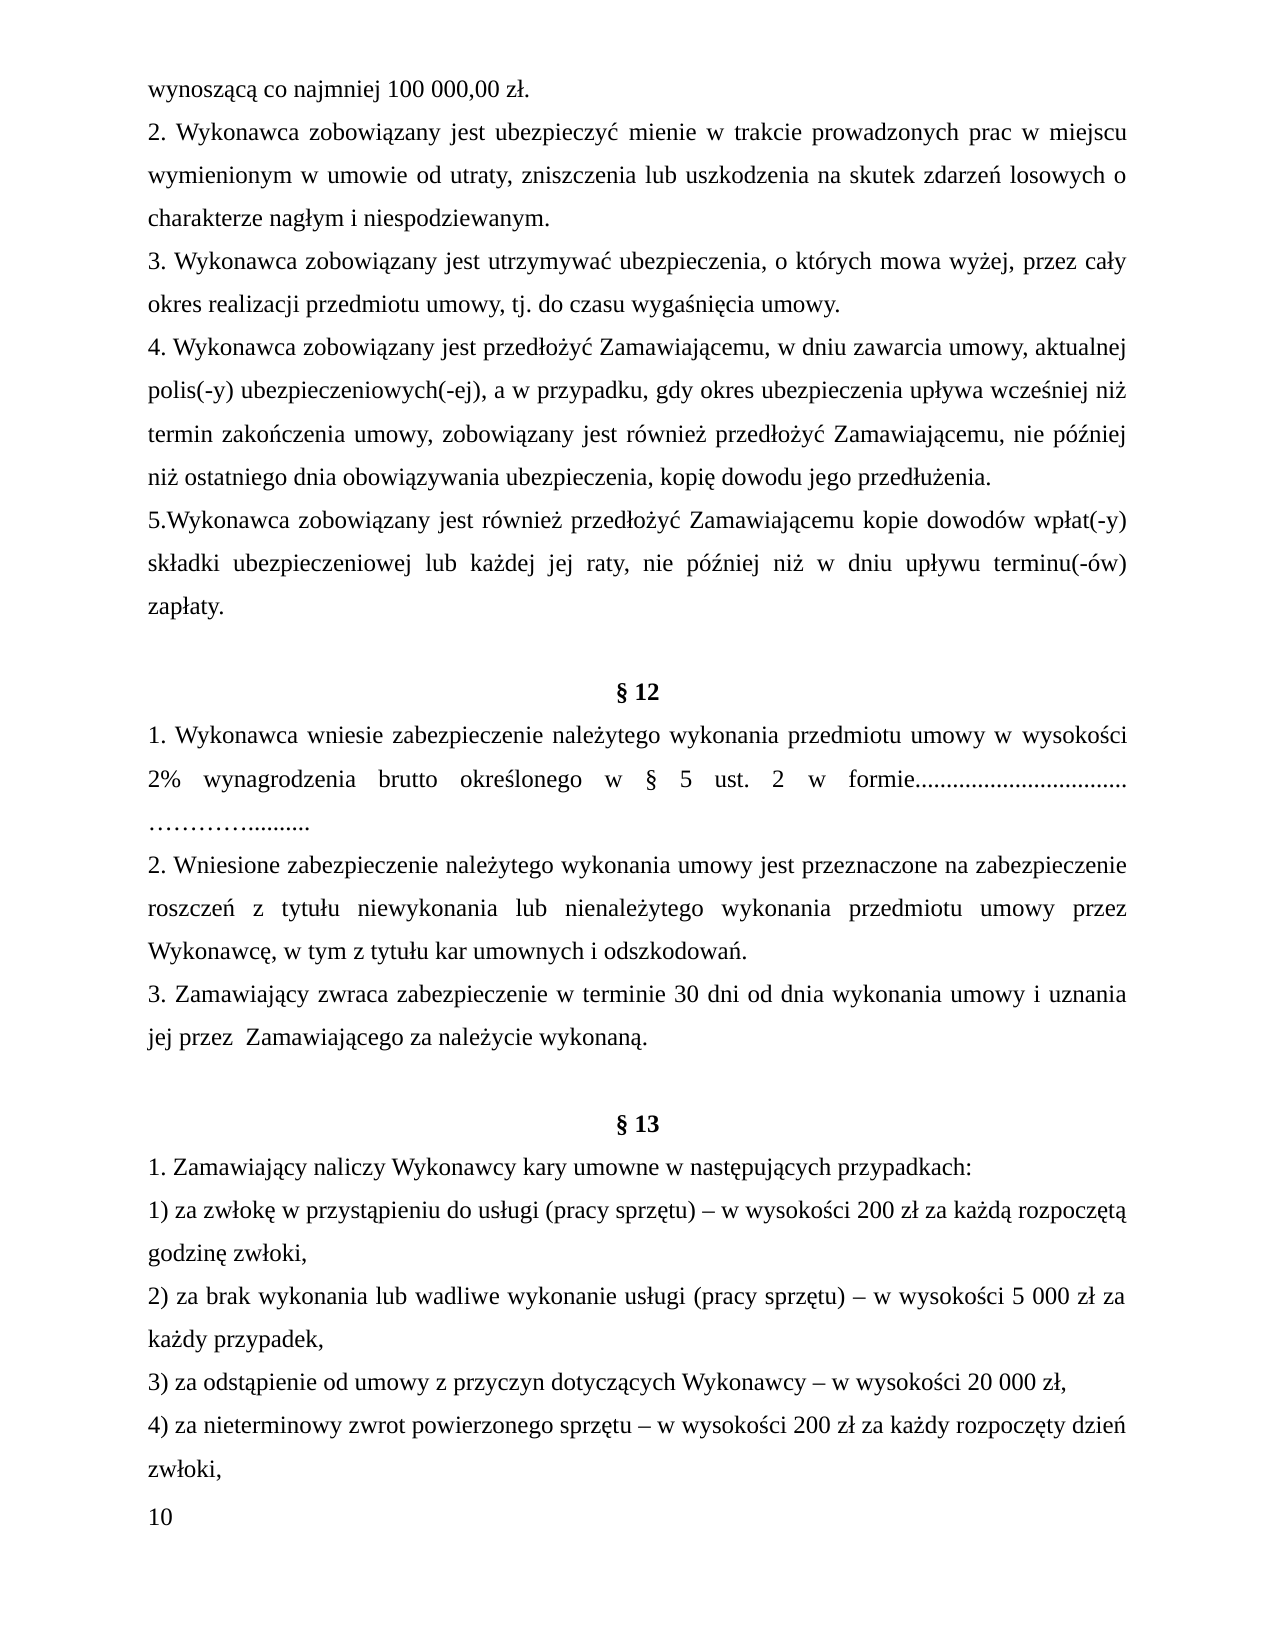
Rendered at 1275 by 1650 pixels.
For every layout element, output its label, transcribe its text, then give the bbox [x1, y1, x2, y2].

text 2. Wniesione zabezpieczenie należytego wykonania umowy jest przeznaczone na zabezpieczenie roszczeń z tytułu niewykonania lub nienależytego wykonania przedmiotu umowy przez Wykonawcę, w tym z tytułu kar umownych i odszkodowań. [148, 850, 1127, 965]
text 1. Zamawiający naliczy Wykonawcy kary umowne w następujących przypadkach: [148, 1152, 1127, 1181]
text 1) za zwłokę w przystąpieniu do usługi (pracy sprzętu) – w wysokości 200 zł za każdą rozpoczętą godzinę zwłoki, [148, 1195, 1127, 1267]
text wynoszącą co najmniej 100 000,00 zł. [148, 74, 1127, 102]
text 2. Wykonawca zobowiązany jest ubezpieczyć mienie w trakcie prowadzonych prac w miejscu wymienionym w umowie od utraty, zniszczenia lub uszkodzenia na skutek zdarzeń losowych o charakterze nagłym i niespodziewanym. [148, 117, 1127, 232]
text 4) za nieterminowy zwrot powierzonego sprzętu – w wysokości 200 zł za każdy rozpoczęty dzień zwłoki, [148, 1411, 1127, 1482]
text § 12 [148, 677, 1127, 706]
text 3) za odstąpienie od umowy z przyczyn dotyczących Wykonawcy – w wysokości 20 000 zł, [148, 1367, 1127, 1396]
text § 13 [148, 1109, 1127, 1137]
text 4. Wykonawca zobowiązany jest przedłożyć Zamawiającemu, w dniu zawarcia umowy, aktualnej polis(-y) ubezpieczeniowych(-ej), a w przypadku, gdy okres ubezpieczenia upływa wcześniej niż termin zakończenia umowy, zobowiązany jest również przedłożyć Zamawiającemu, nie później niż ostatniego dnia obowiązywania ubezpieczenia, kopię dowodu jego przedłużenia. [148, 332, 1127, 491]
text 1. Wykonawca wniesie zabezpieczenie należytego wykonania przedmiotu umowy w wysokości 2% wynagrodzenia brutto określonego w § 5 ust. 2 w formie..................................………….......... [148, 721, 1127, 836]
text 2) za brak wykonania lub wadliwe wykonanie usługi (pracy sprzętu) – w wysokości 5 000 zł za każdy przypadek, [148, 1281, 1127, 1353]
text 3. Wykonawca zobowiązany jest utrzymywać ubezpieczenia, o których mowa wyżej, przez cały okres realizacji przedmiotu umowy, tj. do czasu wygaśnięcia umowy. [148, 246, 1127, 318]
text 5.Wykonawca zobowiązany jest również przedłożyć Zamawiającemu kopie dowodów wpłat(-y) składki ubezpieczeniowej lub każdej jej raty, nie później niż w dniu upływu terminu(-ów) zapłaty. [148, 505, 1127, 620]
text 3. Zamawiający zwraca zabezpieczenie w terminie 30 dni od dnia wykonania umowy i uznania jej przez Zamawiającego za należycie wykonaną. [148, 979, 1127, 1051]
